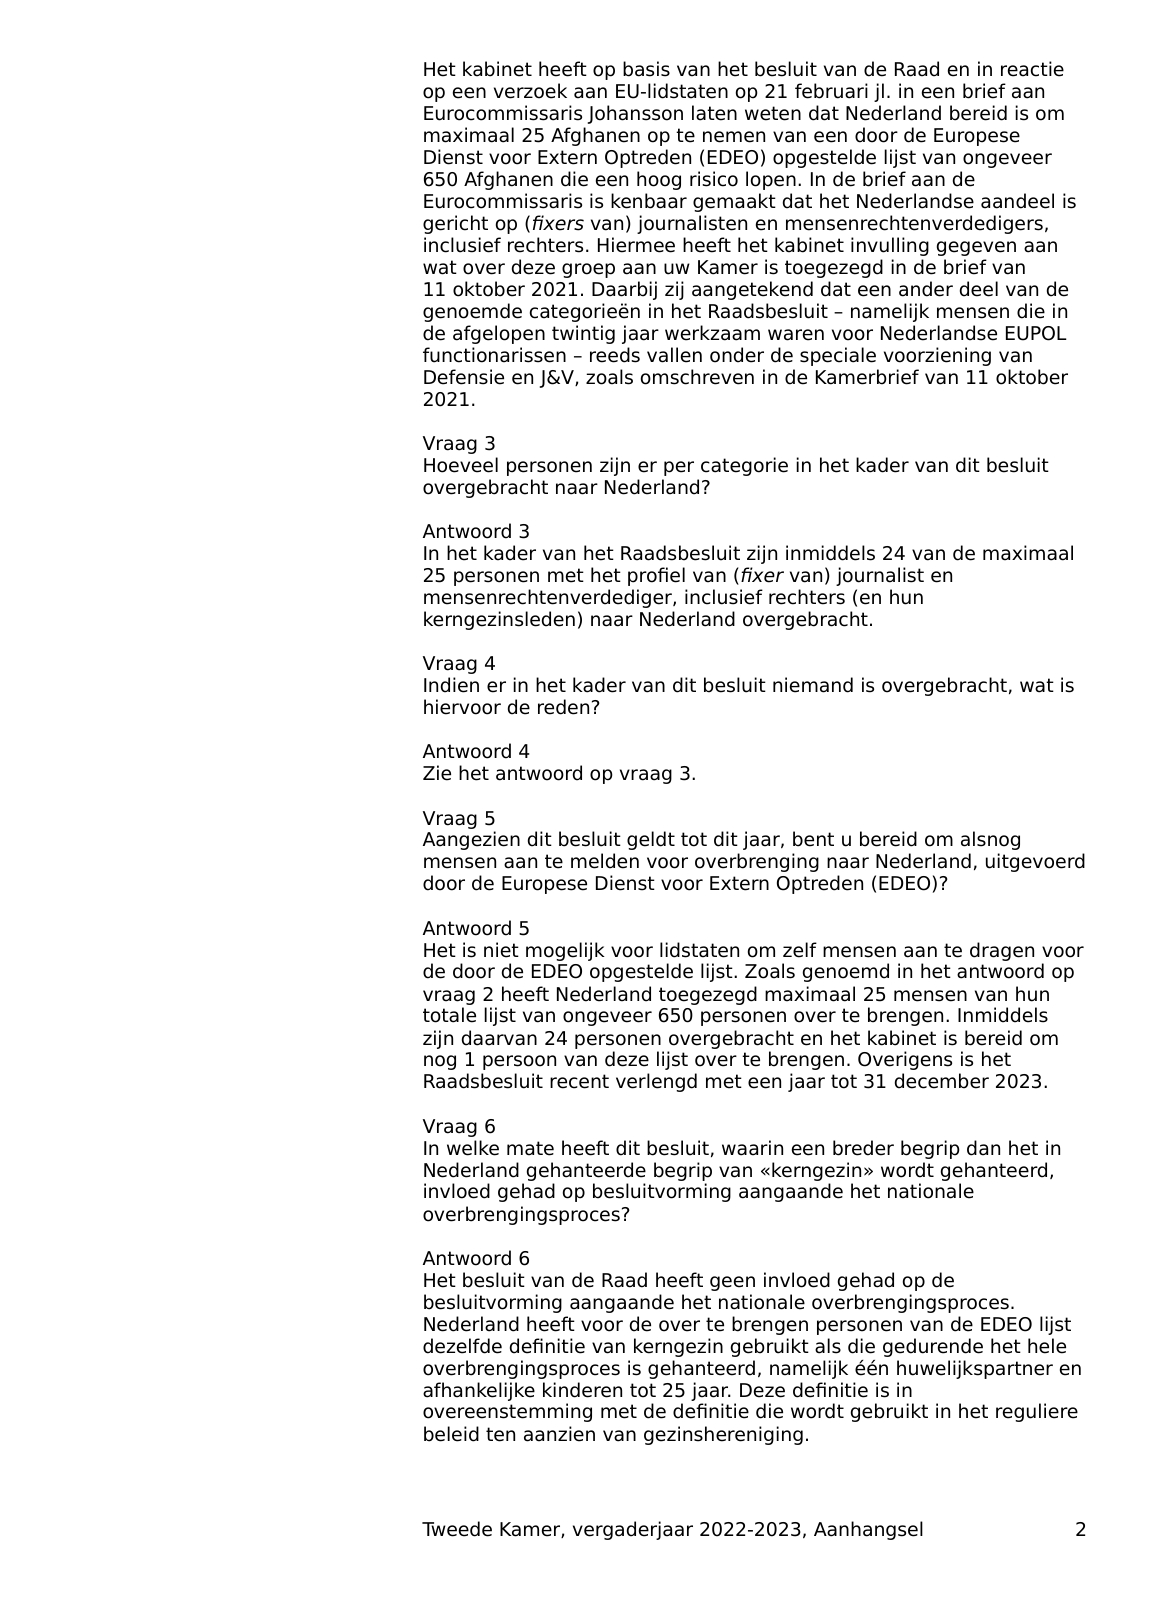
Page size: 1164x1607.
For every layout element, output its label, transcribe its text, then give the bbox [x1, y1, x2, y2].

text Het is niet mogelijk voor lidstaten om zelf mensen aan te dragen voor de door de EDEO opgestelde lijst. Zoals genoemd in het antwoord op vraag 2 heeft Nederland toegezegd maximaal 25 mensen van hun totale lijst van ongeveer 650 personen over te brengen. Inmiddels zijn daarvan 24 personen overgebracht en het kabinet is bereid om nog 1 persoon van deze lijst over te brengen. Overigens is het Raadsbesluit recent verlengd met een jaar tot 31 december 2023. [422, 939, 1087, 1093]
text Het kabinet heeft op basis van het besluit van de Raad en in reactie op een verzoek aan EU-lidstaten op 21 februari jl. in een brief aan Eurocommissaris Johansson laten weten dat Nederland bereid is om maximaal 25 Afghanen op te nemen van een door de Europese Dienst voor Extern Optreden (EDEO) opgestelde lijst van ongeveer 650 Afghanen die een hoog risico lopen. In de brief aan de Eurocommissaris is kenbaar gemaakt dat het Nederlandse aandeel is gericht op (fixers van) journalisten en mensenrechtenverdedigers, inclusief rechters. Hiermee heeft het kabinet invulling gegeven aan wat over deze groep aan uw Kamer is toegezegd in de brief van 11 oktober 2021. Daarbij zij aangetekend dat een ander deel van de genoemde categorieën in het Raadsbesluit – namelijk mensen die in de afgelopen twintig jaar werkzaam waren voor Nederlandse EUPOL functionarissen – reeds vallen onder de speciale voorziening van Defensie en J&V, zoals omschreven in de Kamerbrief van 11 oktober 2021. [422, 59, 1087, 411]
text Antwoord 5 [422, 917, 1087, 939]
text Vraag 5 [422, 807, 1087, 829]
text Indien er in het kader van dit besluit niemand is overgebracht, wat is hiervoor de reden? [422, 675, 1087, 719]
text Het besluit van de Raad heeft geen invloed gehad op de besluitvorming aangaande het nationale overbrengingsproces. Nederland heeft voor de over te brengen personen van de EDEO lijst dezelfde definitie van kerngezin gebruikt als die gedurende het hele overbrengingsproces is gehanteerd, namelijk één huwelijkspartner en afhankelijke kinderen tot 25 jaar. Deze definitie is in overeenstemming met de definitie die wordt gebruikt in het reguliere beleid ten aanzien van gezinshereniging. [422, 1269, 1087, 1445]
text In het kader van het Raadsbesluit zijn inmiddels 24 van de maximaal 25 personen met het profiel van (fixer van) journalist en mensenrechtenverdediger, inclusief rechters (en hun kerngezinsleden) naar Nederland overgebracht. [422, 543, 1087, 631]
text Hoeveel personen zijn er per categorie in het kader van dit besluit overgebracht naar Nederland? [422, 455, 1087, 499]
text Vraag 6 [422, 1116, 1087, 1137]
text Vraag 4 [422, 653, 1087, 675]
text Antwoord 3 [422, 521, 1087, 543]
text Antwoord 4 [422, 741, 1087, 763]
text Zie het antwoord op vraag 3. [422, 763, 1087, 785]
text Vraag 3 [422, 433, 1087, 455]
text In welke mate heeft dit besluit, waarin een breder begrip dan het in Nederland gehanteerde begrip van «kerngezin» wordt gehanteerd, invloed gehad op besluitvorming aangaande het nationale overbrengingsproces? [422, 1137, 1087, 1225]
text Antwoord 6 [422, 1248, 1087, 1269]
text Aangezien dit besluit geldt tot dit jaar, bent u bereid om alsnog mensen aan te melden voor overbrenging naar Nederland, uitgevoerd door de Europese Dienst voor Extern Optreden (EDEO)? [422, 829, 1087, 895]
